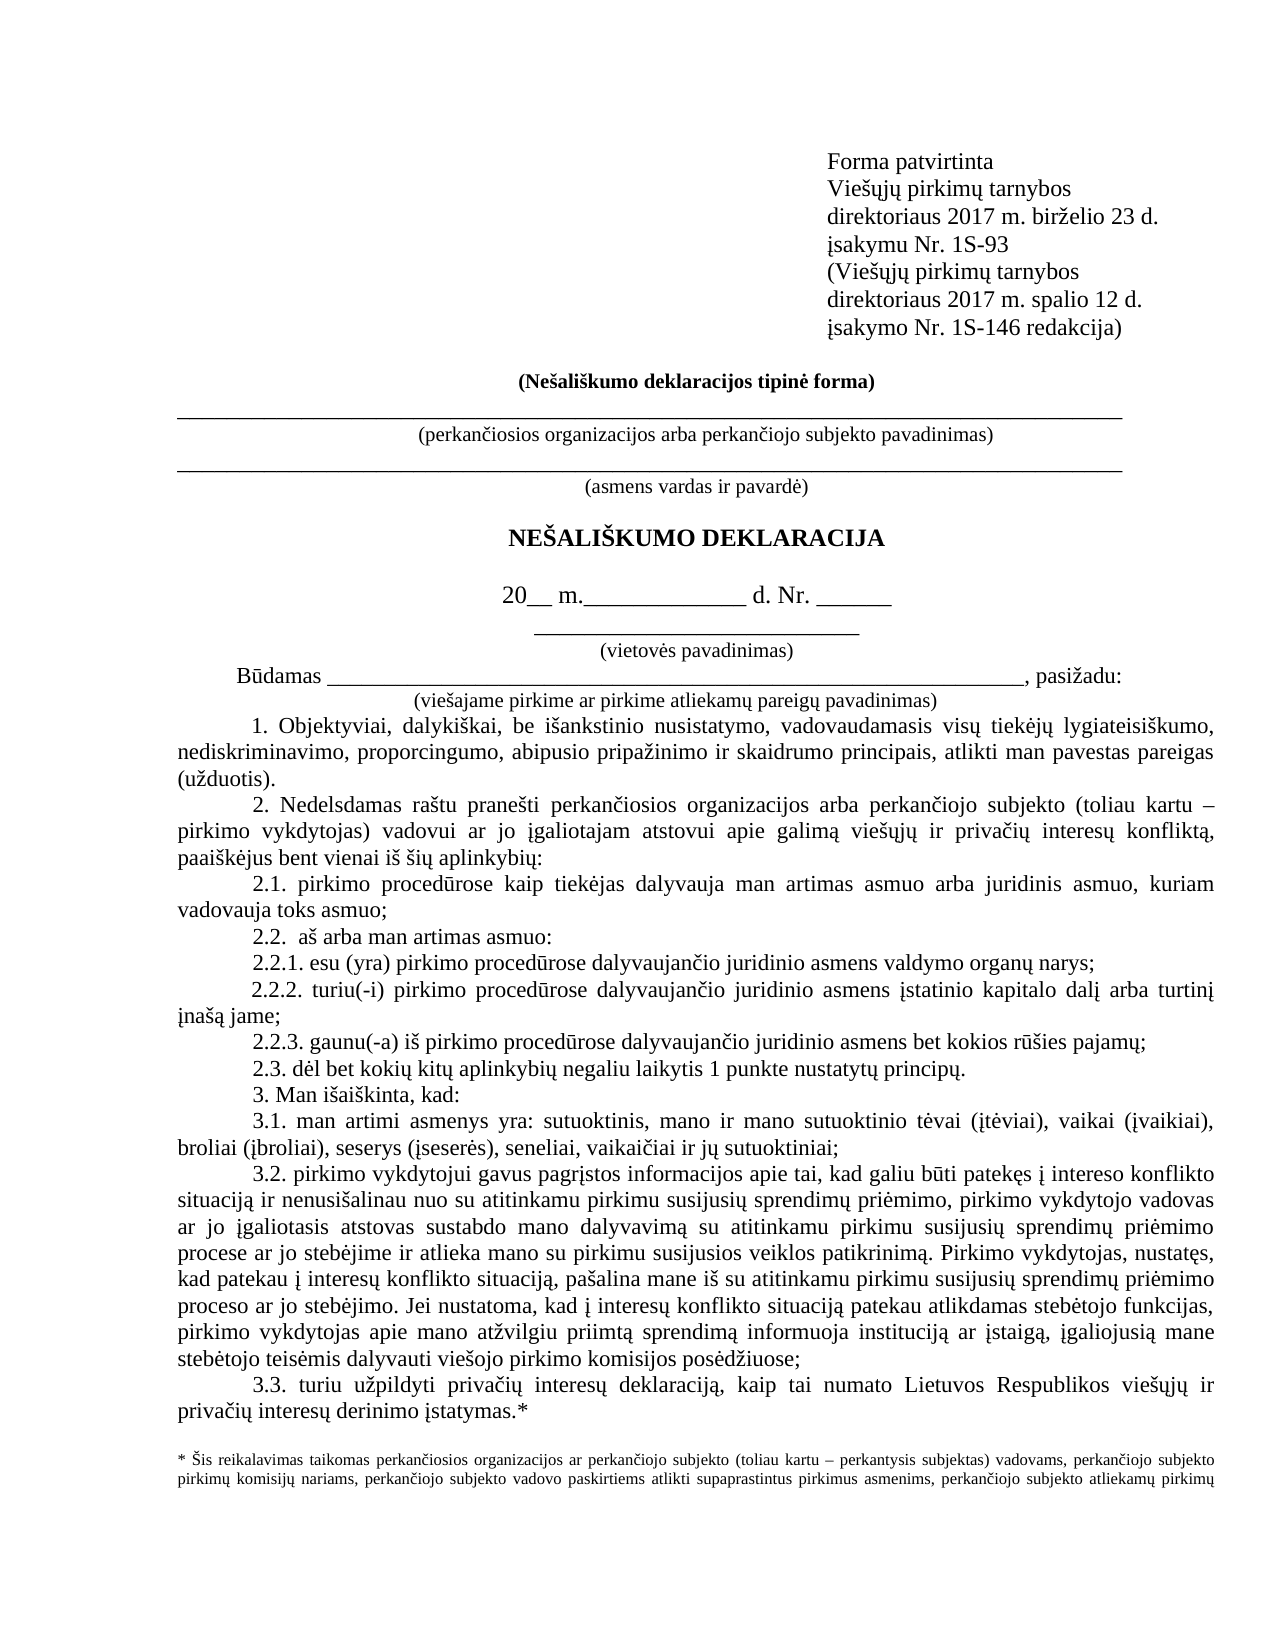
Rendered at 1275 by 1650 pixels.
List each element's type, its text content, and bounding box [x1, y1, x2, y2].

text Viešųjų pirkimų tarnybos [177, 174, 1216, 202]
text Forma patvirtinta [177, 147, 1216, 174]
text (perkančiosios organizacijos arba perkančiojo subjekto pavadinimas) [177, 422, 1234, 446]
text 3. Man išaiškinta, kad: [177, 1081, 1216, 1107]
text (Nešališkumo deklaracijos tipinė forma) [177, 369, 1216, 393]
text 2.3. dėl bet kokių kitų aplinkybių negaliu laikytis 1 punkte nustatytų principų. [177, 1055, 1216, 1081]
text 2.2. aš arba man artimas asmuo: [177, 923, 1216, 949]
text 2.2.3. gaunu(-a) iš pirkimo procedūrose dalyvaujančio juridinio asmens bet kokios rūšies pajamų; [177, 1028, 1216, 1055]
text (Viešųjų pirkimų tarnybos [177, 257, 1216, 285]
text 2.2.2. turiu(-i) pirkimo procedūrose dalyvaujančio juridinio asmens įstatinio kapitalo dalį arba turtinį įnašą jame; [177, 976, 1216, 1028]
text 20__ m._____________ d. Nr. ______ [177, 580, 1216, 609]
text (asmens vardas ir pavardė) [177, 474, 1216, 498]
text 3.2. pirkimo vykdytojui gavus pagrįstos informacijos apie tai, kad galiu būti patekęs į intereso konflikto situaciją ir nenusišalinau nuo su atitinkamu pirkimu susijusių sprendimų priėmimo, pirkimo vykdytojo vadovas ar jo įgaliotasis atstovas sustabdo mano dalyvavimą su atitinkamu pirkimu susijusių sprendimų priėmimo procese ar jo stebėjime ir atlieka mano su pirkimu susijusios veiklos patikrinimą. Pirkimo vykdytojas, nustatęs, kad patekau į interesų konflikto situaciją, pašalina mane iš su atitinkamu pirkimu susijusių sprendimų priėmimo proceso ar jo stebėjimo. Jei nustatoma, kad į interesų konflikto situaciją patekau atlikdamas stebėtojo funkcijas, pirkimo vykdytojas apie mano atžvilgiu priimtą sprendimą informuoja instituciją ar įstaigą, įgaliojusią mane stebėtojo teisėmis dalyvauti viešojo pirkimo komisijos posėdžiuose; [177, 1160, 1216, 1371]
text įsakymu Nr. 1S-93 [177, 230, 1216, 257]
text 2.1. pirkimo procedūrose kaip tiekėjas dalyvauja man artimas asmuo arba juridinis asmuo, kuriam vadovauja toks asmuo; [177, 870, 1216, 923]
text įsakymo Nr. 1S-146 redakcija) [177, 312, 1216, 340]
text 1. Objektyviai, dalykiškai, be išankstinio nusistatymo, vadovaudamasis visų tiekėjų lygiateisiškumo, nediskriminavimo, proporcingumo, abipusio pripažinimo ir skaidrumo principais, atlikti man pavestas pareigas (užduotis). [177, 712, 1216, 791]
text Būdamas , pasižadu: [177, 662, 1216, 688]
text (viešajame pirkime ar pirkime atliekamų pareigų pavadinimas) [177, 688, 1216, 712]
text 2.2.1. esu (yra) pirkimo procedūrose dalyvaujančio juridinio asmens valdymo organų narys; [177, 949, 1216, 976]
text * Šis reikalavimas taikomas perkančiosios organizacijos ar perkančiojo subjekto (toliau kartu – perkantysis subjektas) vadovams, perkančiojo subjekto pirkimų komisijų nariams, perkančiojo subjekto vadovo paskirtiems atlikti supaprastintus pirkimus asmenims, perkančiojo subjekto atliekamų pirkimų [177, 1450, 1216, 1488]
text __________________________ [177, 609, 1216, 638]
text 3.1. man artimi asmenys yra: sutuoktinis, mano ir mano sutuoktinio tėvai (įtėviai), vaikai (įvaikiai), broliai (įbroliai), seserys (įseserės), seneliai, vaikaičiai ir jų sutuoktiniai; [177, 1107, 1216, 1160]
text 2. Nedelsdamas raštu pranešti perkančiosios organizacijos arba perkančiojo subjekto (toliau kartu – pirkimo vykdytojas) vadovui ar jo įgaliotajam atstovui apie galimą viešųjų ir privačių interesų konfliktą, paaiškėjus bent vienai iš šių aplinkybių: [177, 791, 1216, 870]
text direktoriaus 2017 m. spalio 12 d. [177, 285, 1216, 312]
text NEŠALIŠKUMO DEKLARACIJA [177, 523, 1216, 551]
text (vietovės pavadinimas) [177, 638, 1216, 662]
text 3.3. turiu užpildyti privačių interesų deklaraciją, kaip tai numato Lietuvos Respublikos viešųjų ir privačių interesų derinimo įstatymas.* [177, 1371, 1216, 1424]
text direktoriaus 2017 m. birželio 23 d. [177, 202, 1216, 230]
